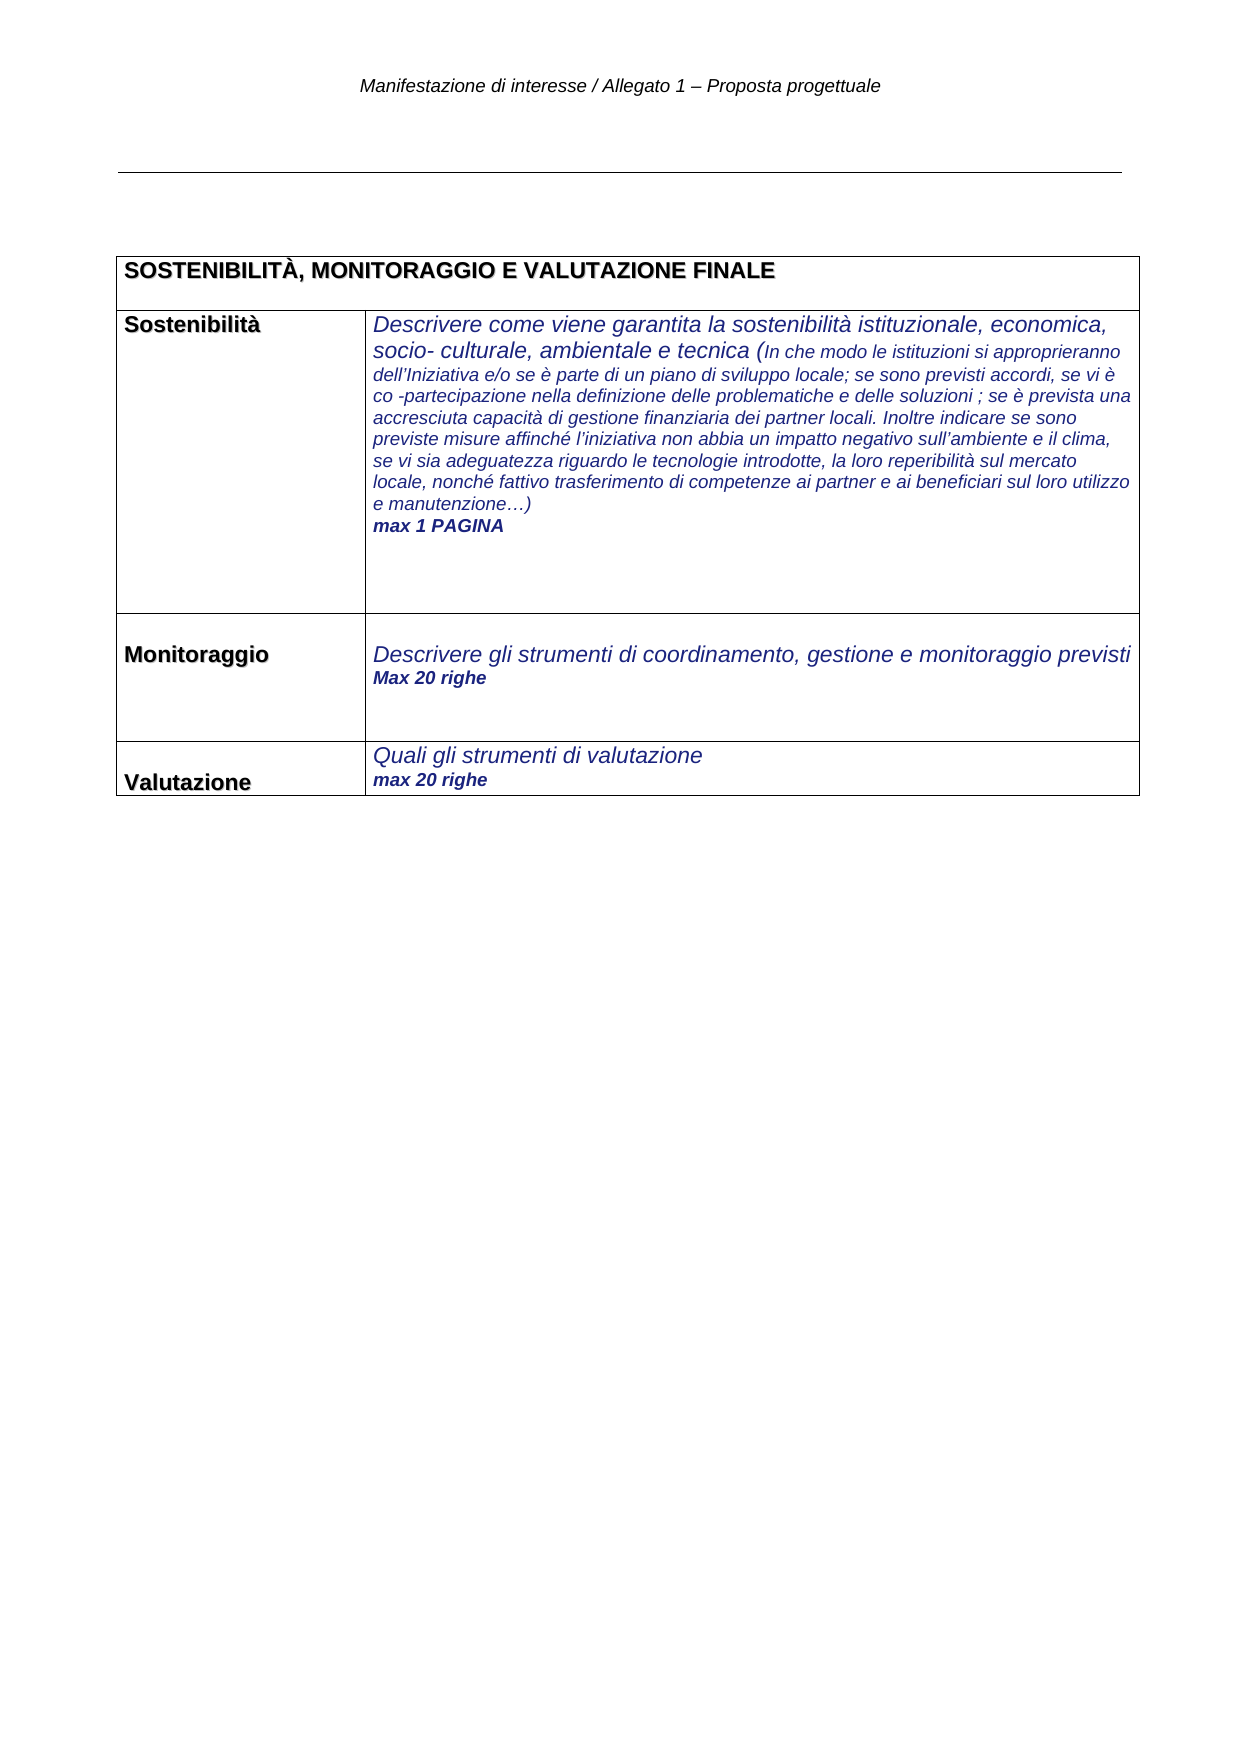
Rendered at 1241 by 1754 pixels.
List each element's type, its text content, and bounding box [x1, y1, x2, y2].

table_cell Descrivere come viene garantita la sostenibilità istituzionale, economica, socio- culturale, ambientale e tecnica (In che modo le istituzioni si approprieranno dell’Iniziativa e/o se è parte di un piano di sviluppo locale; se sono previsti accordi, se vi è co -partecipazione nella definizione delle problematiche e delle soluzioni ; se è prevista una accresciuta capacità di gestione finanziaria dei partner locali. Inoltre indicare se sono previste misure affinché l’iniziativa non abbia un impatto negativo sull’ambiente e il clima, se vi sia adeguatezza riguardo le tecnologie introdotte, la loro reperibilità sul mercato locale, nonché fattivo trasferimento di competenze ai partner e ai beneficiari sul loro utilizzo e manutenzione…) max 1 PAGINA [366, 311, 1139, 613]
table_cell Descrivere gli strumenti di coordinamento, gestione e monitoraggio previsti Max 20 righe [366, 614, 1139, 741]
table_cell Monitoraggio [117, 614, 365, 741]
table_cell Quali gli strumenti di valutazione max 20 righe [366, 742, 1139, 795]
table_header SOSTENIBILITÀ, MONITORAGGIO E VALUTAZIONE FINALE [117, 257, 1139, 310]
table_cell Valutazione [117, 742, 365, 795]
table_cell Sostenibilità [117, 311, 365, 613]
